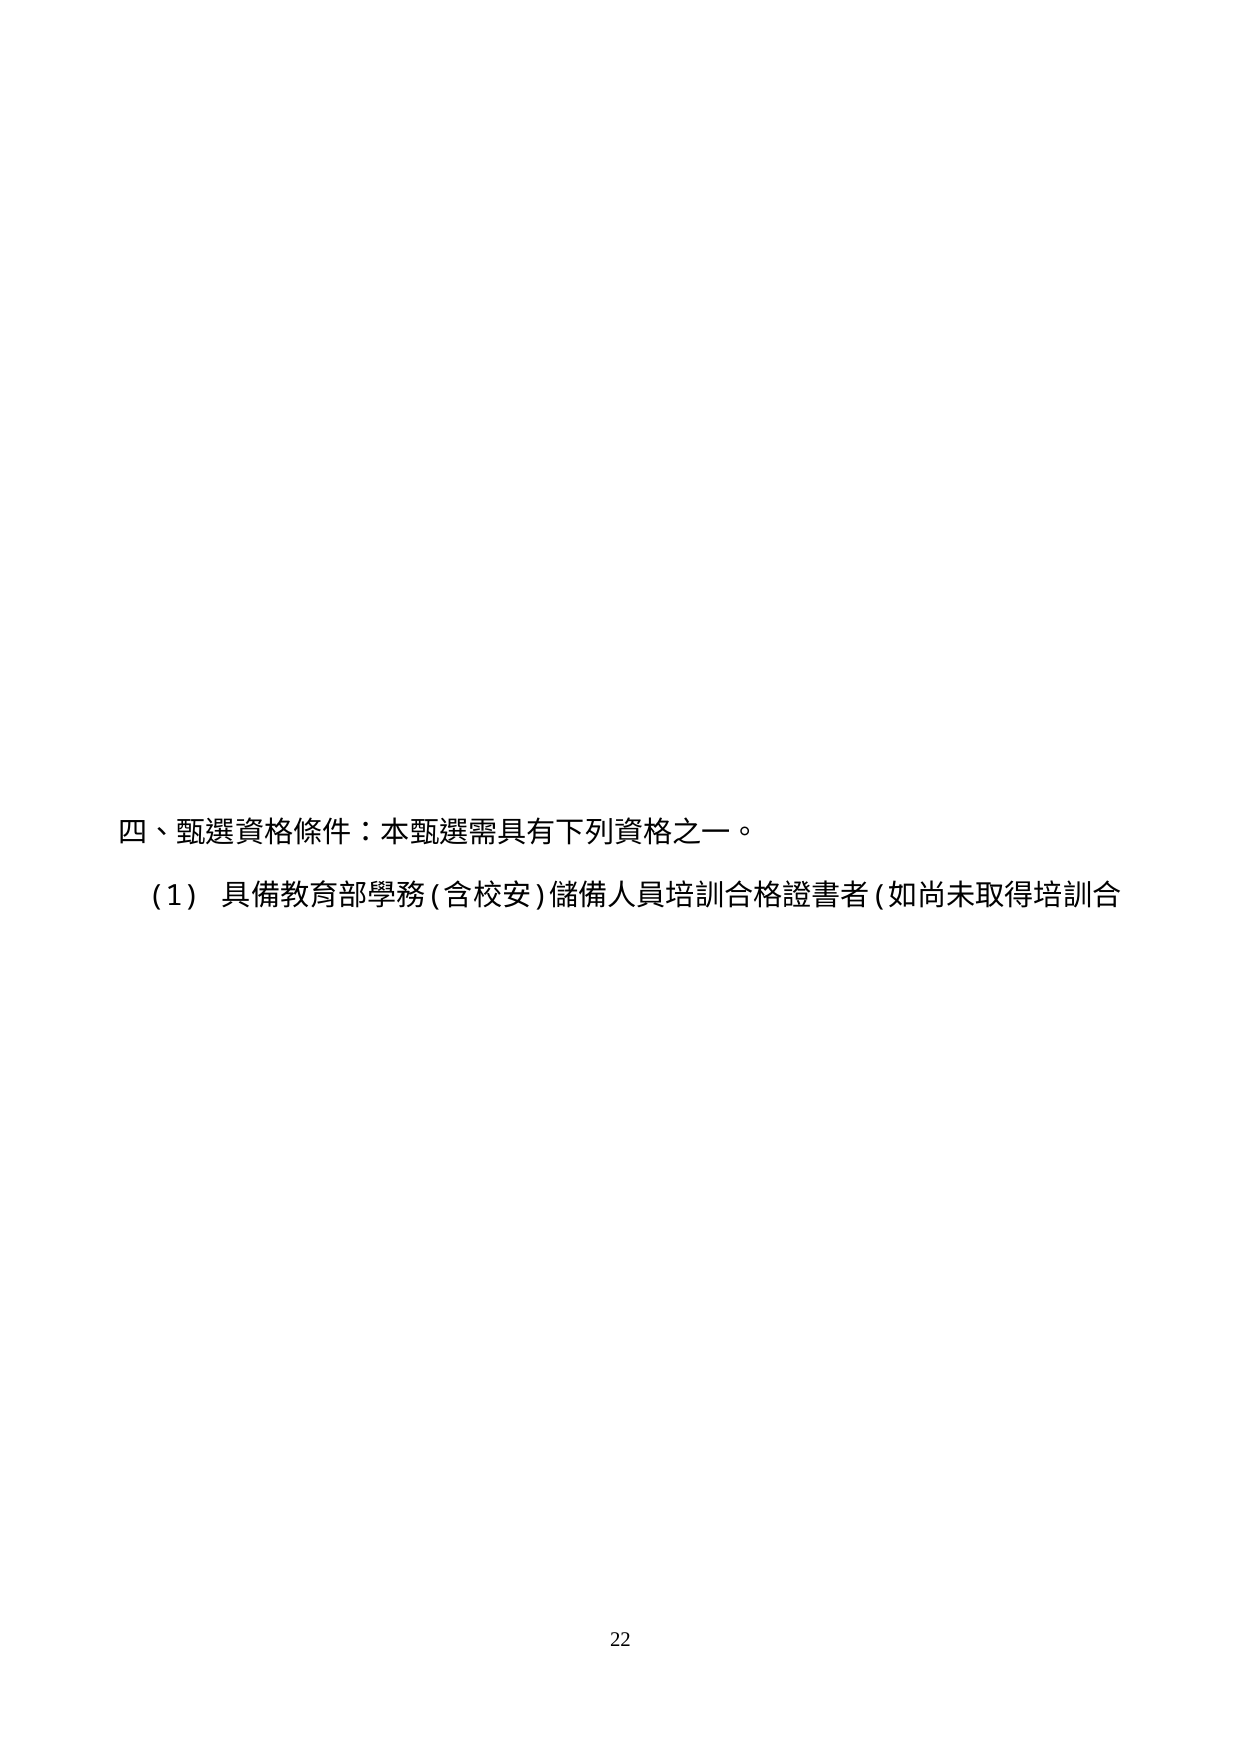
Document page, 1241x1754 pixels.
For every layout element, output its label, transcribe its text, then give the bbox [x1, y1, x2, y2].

text 四、甄選資格條件：本甄選需具有下列資格之一。 [118, 788, 1122, 851]
list 具備教育部學務(含校安)儲備人員培訓合格證書者(如尚未取得培訓合 [148, 851, 1122, 913]
